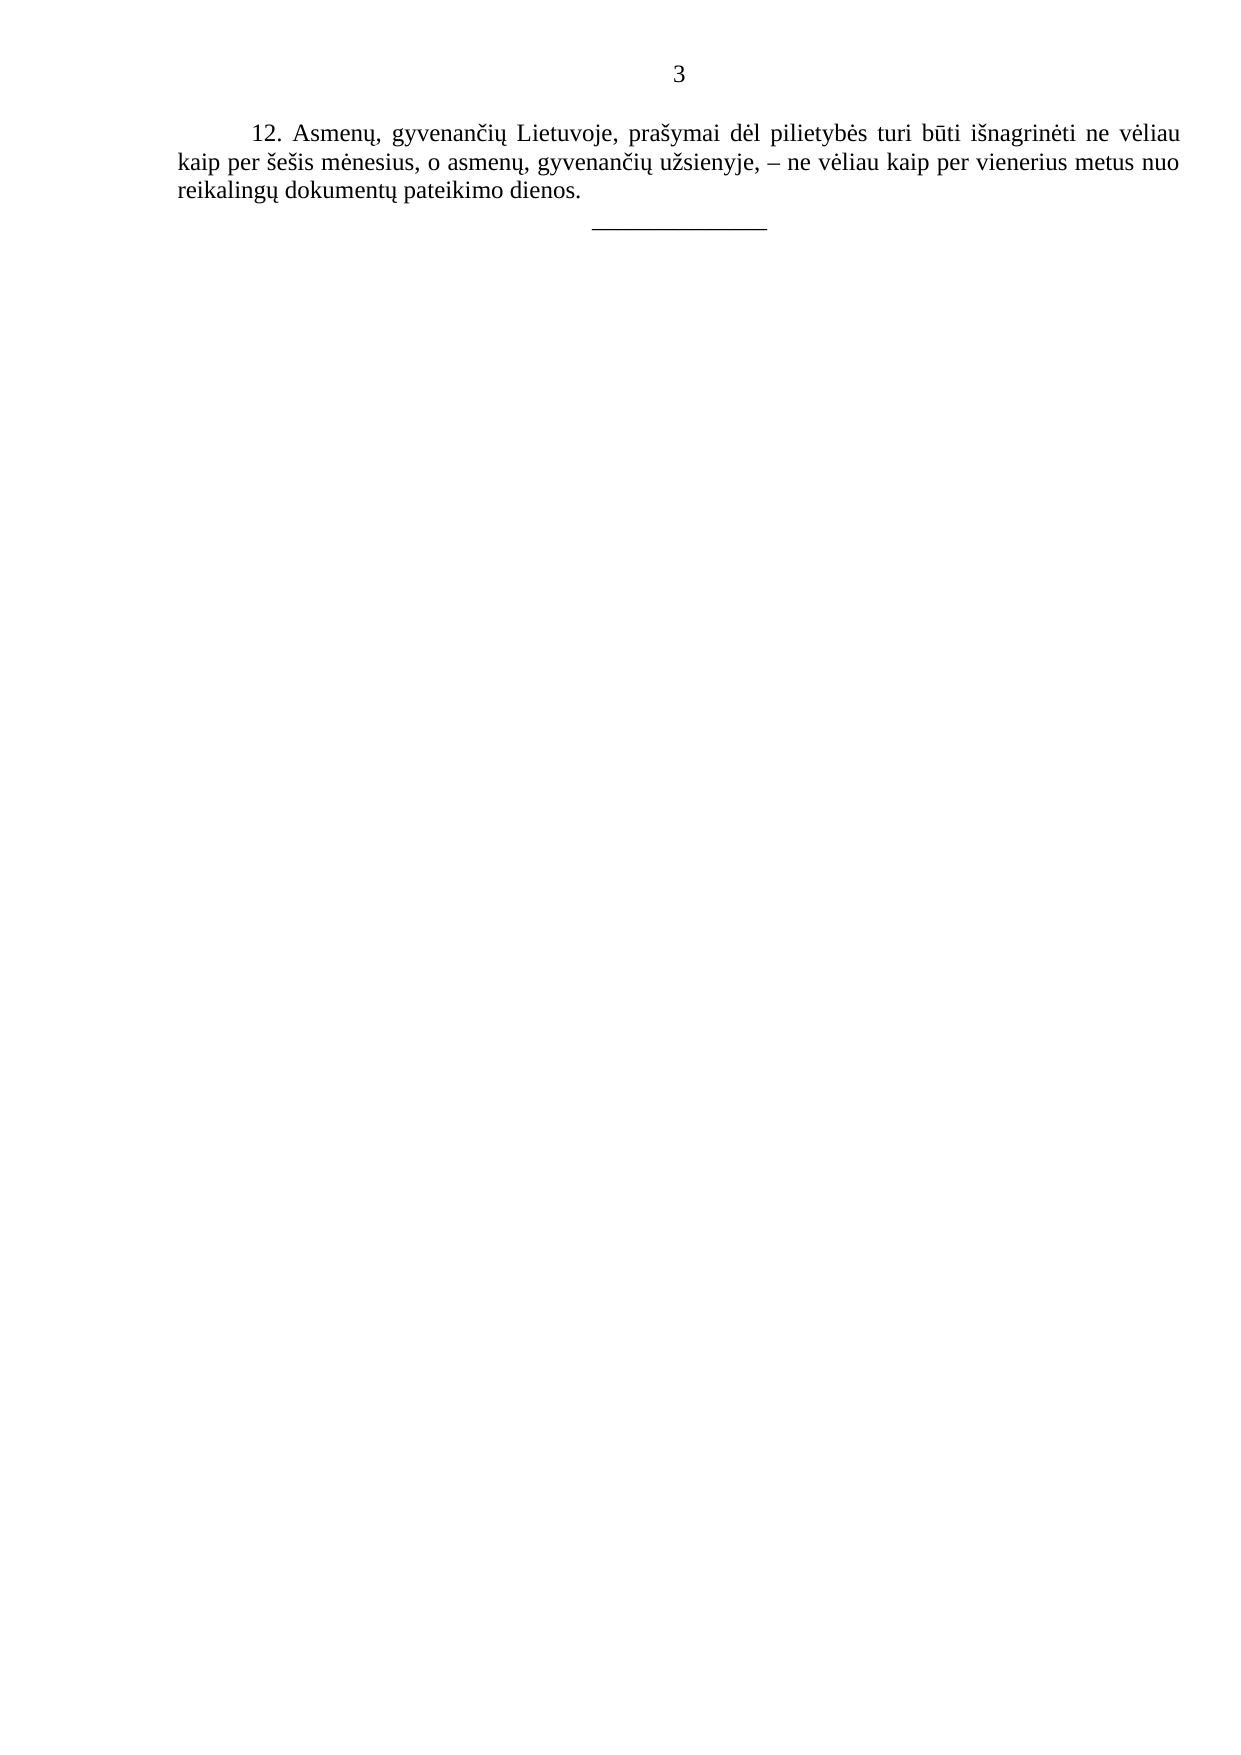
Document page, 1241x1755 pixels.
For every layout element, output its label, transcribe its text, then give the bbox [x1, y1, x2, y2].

text ______________ [177, 204, 1181, 233]
text 12. Asmenų, gyvenančių Lietuvoje, prašymai dėl pilietybės turi būti išnagrinėti ne vėliau kaip per šešis mėnesius, o asmenų, gyvenančių užsienyje, – ne vėliau kaip per vienerius metus nuo reikalingų dokumentų pateikimo dienos. [177, 118, 1181, 204]
